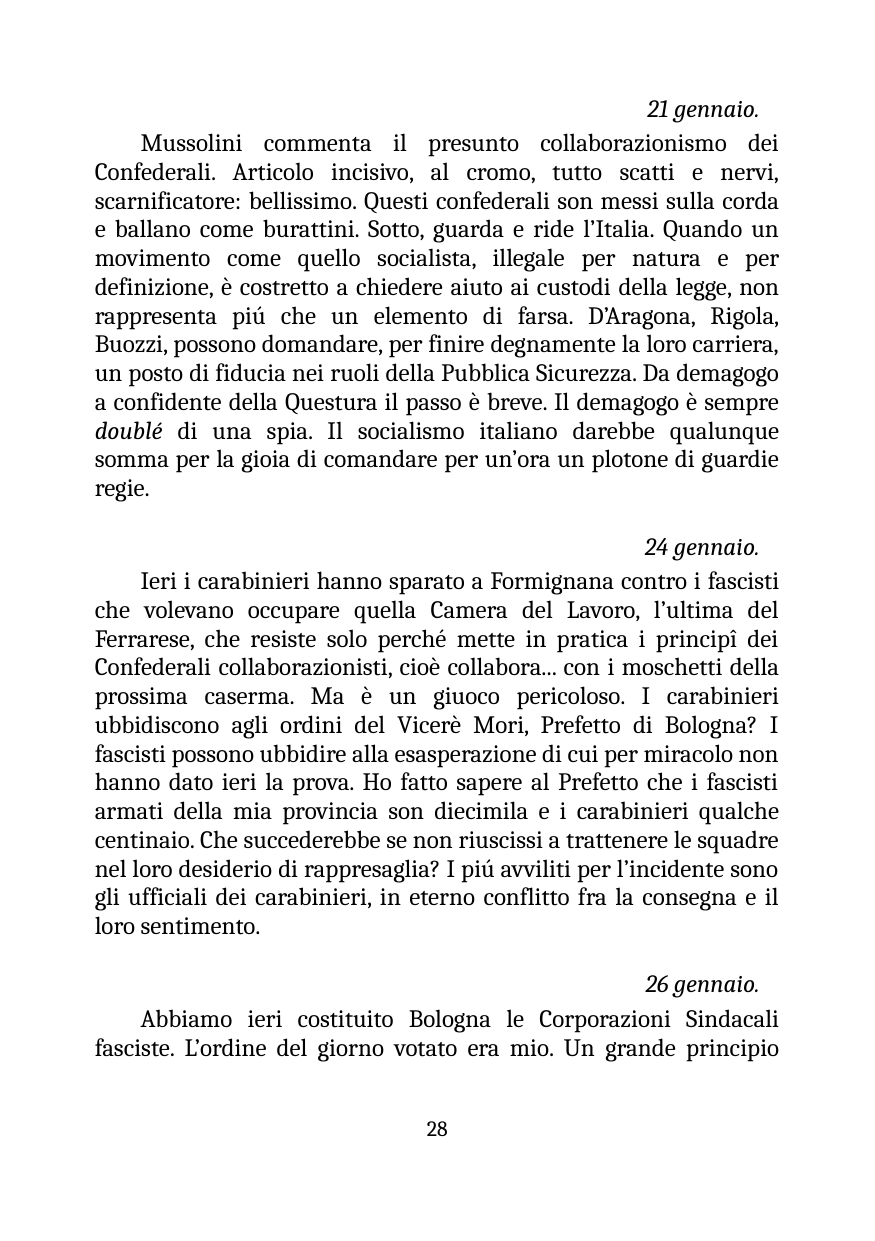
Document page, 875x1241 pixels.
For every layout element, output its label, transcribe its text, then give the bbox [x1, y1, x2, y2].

text 21 gennaio. [94, 94, 762, 123]
text Mussolini commenta il presunto collaborazionismo dei Confederali. Articolo incisivo, al cromo, tutto scatti e nervi, scarnificatore: bellissimo. Questi confederali son messi sulla corda e ballano come burattini. Sotto, guarda e ride l’Italia. Quando un movimento come quello socialista, illegale per natura e per definizione, è costretto a chiedere aiuto ai custodi della legge, non rappresenta piú che un elemento di farsa. D’Aragona, Rigola, Buozzi, possono domandare, per finire degnamente la loro carriera, un posto di fiducia nei ruoli della Pubblica Sicurezza. Da demagogo a confidente della Questura il passo è breve. Il demagogo è sempre doublé di una spia. Il socialismo italiano darebbe qualunque somma per la gioia di comandare per un’ora un plotone di guardie regie. [94, 129, 779, 503]
text 26 gennaio. [94, 970, 762, 999]
text Ieri i carabinieri hanno sparato a Formignana contro i fascisti che volevano occupare quella Camera del Lavoro, l’ultima del Ferrarese, che resiste solo perché mette in pratica i principî dei Confederali collaborazionisti, cioè collabora... con i moschetti della prossima caserma. Ma è un giuoco pericoloso. I carabinieri ubbidiscono agli ordini del Vicerè Mori, Prefetto di Bologna? I fascisti possono ubbidire alla esasperazione di cui per miracolo non hanno dato ieri la prova. Ho fatto sapere al Prefetto che i fascisti armati della mia provincia son diecimila e i carabinieri qualche centinaio. Che succederebbe se non riuscissi a trattenere le squadre nel loro desiderio di rappresaglia? I piú avviliti per l’incidente sono gli ufficiali dei carabinieri, in eterno conflitto fra la consegna e il loro sentimento. [94, 567, 779, 941]
text 24 gennaio. [94, 532, 762, 561]
text Abbiamo ieri costituito Bologna le Corporazioni Sindacali fasciste. L’ordine del giorno votato era mio. Un grande principio [94, 1005, 779, 1062]
